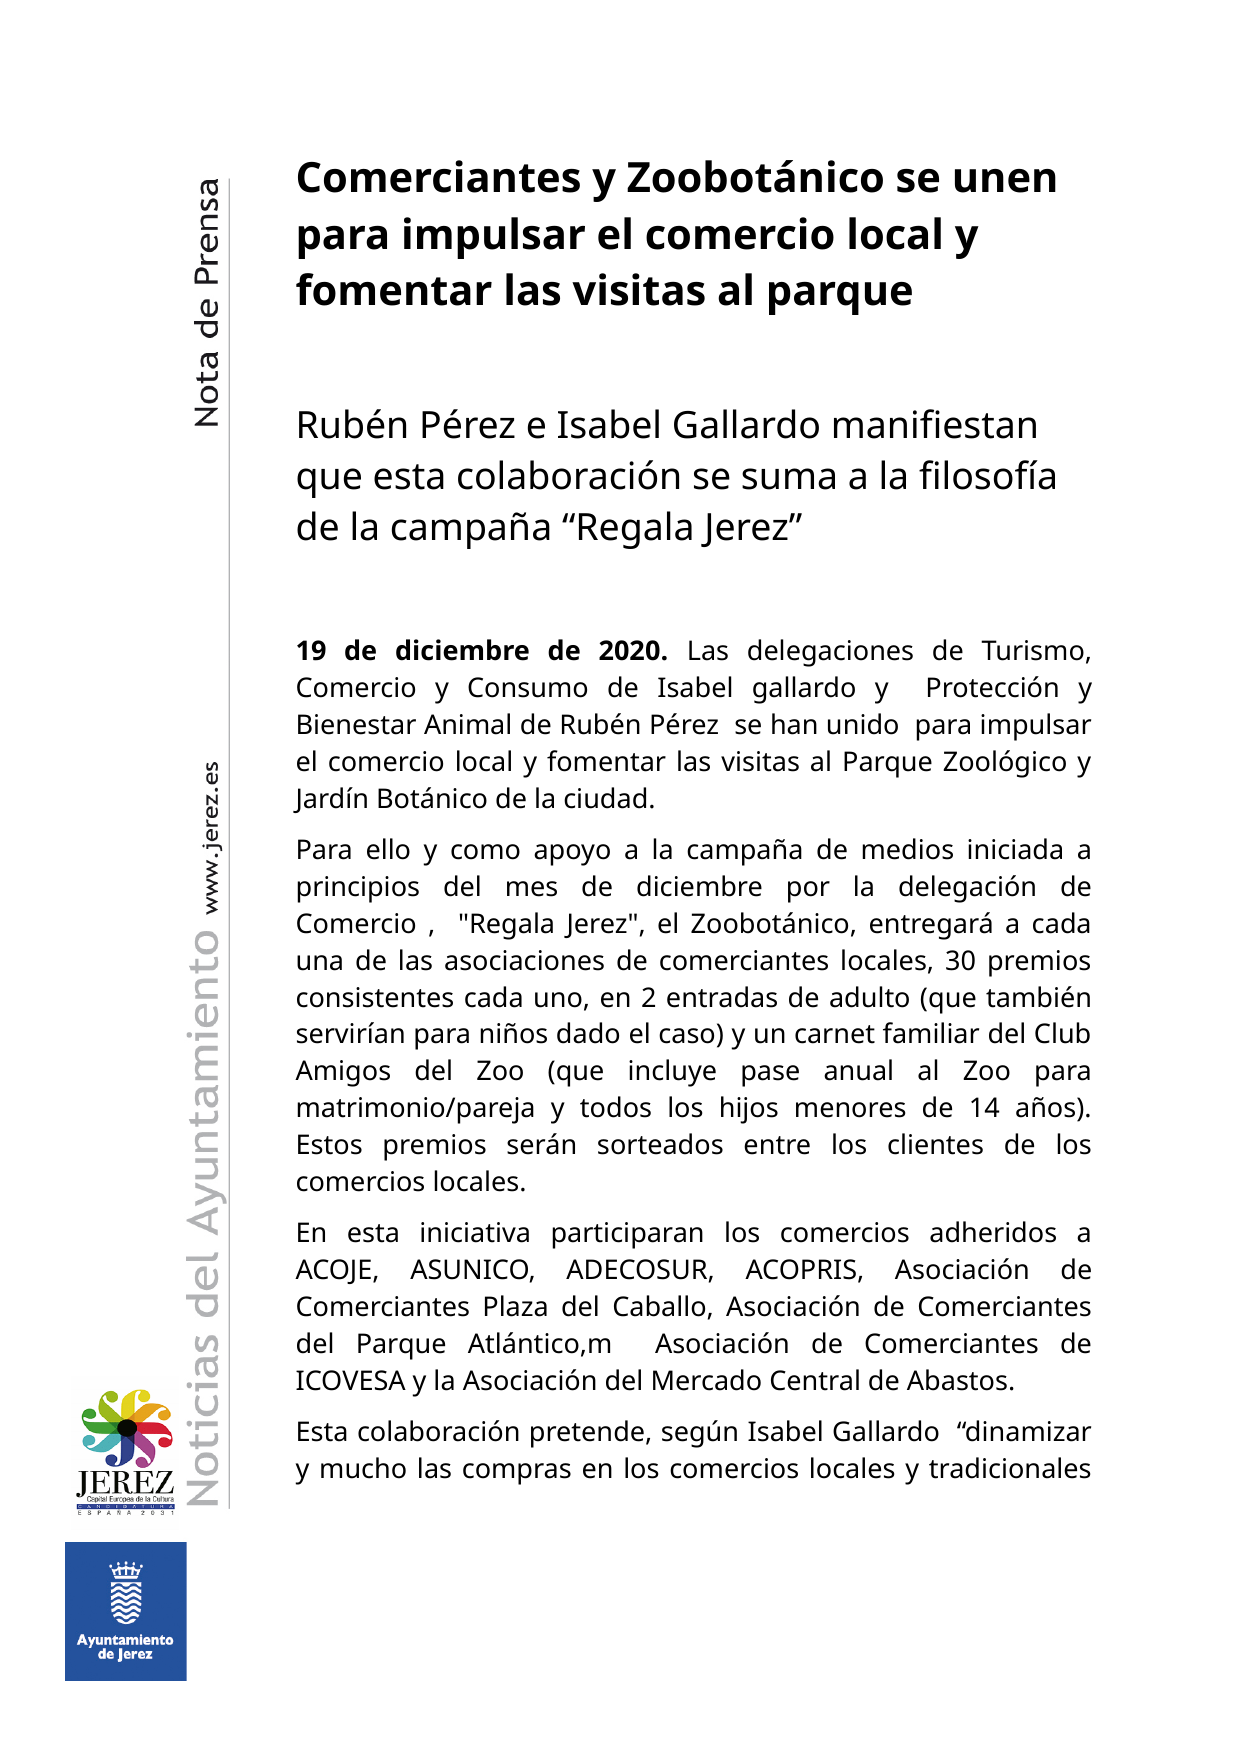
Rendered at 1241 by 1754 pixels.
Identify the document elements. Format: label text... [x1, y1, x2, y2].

text Esta colaboración pretende, según Isabel Gallardo “dinamizar y mucho las compras en los comercios locales y tradicionales [295, 1413, 1092, 1487]
text 19 de diciembre de 2020. Las delegaciones de Turismo, Comercio y Consumo de Isabel gallardo y Protección y Bienestar Animal de Rubén Pérez se han unido para impulsar el comercio local y fomentar las visitas al Parque Zoológico y Jardín Botánico de la ciudad. [295, 632, 1092, 816]
text En esta iniciativa participaran los comercios adheridos a ACOJE, ASUNICO, ADECOSUR, ACOPRIS, Asociación de Comerciantes Plaza del Caballo, Asociación de Comerciantes del Parque Atlántico,m Asociación de Comerciantes de ICOVESA y la Asociación del Mercado Central de Abastos. [295, 1214, 1092, 1398]
picture [61, 183, 233, 1674]
text Comerciantes y Zoobotánico se unen para impulsar el comercio local y fomentar las visitas al parque [295, 148, 1092, 318]
text Para ello y como apoyo a la campaña de medios iniciada a principios del mes de diciembre por la delegación de Comercio , "Regala Jerez", el Zoobotánico, entregará a cada una de las asociaciones de comerciantes locales, 30 premios consistentes cada uno, en 2 entradas de adulto (que también servirían para niños dado el caso) y un carnet familiar del Club Amigos del Zoo (que incluye pase anual al Zoo para matrimonio/pareja y todos los hijos menores de 14 años). Estos premios serán sorteados entre los clientes de los comercios locales. [295, 831, 1092, 1199]
text Rubén Pérez e Isabel Gallardo manifiestan que esta colaboración se suma a la filosofía de la campaña “Regala Jerez” [295, 398, 1092, 551]
